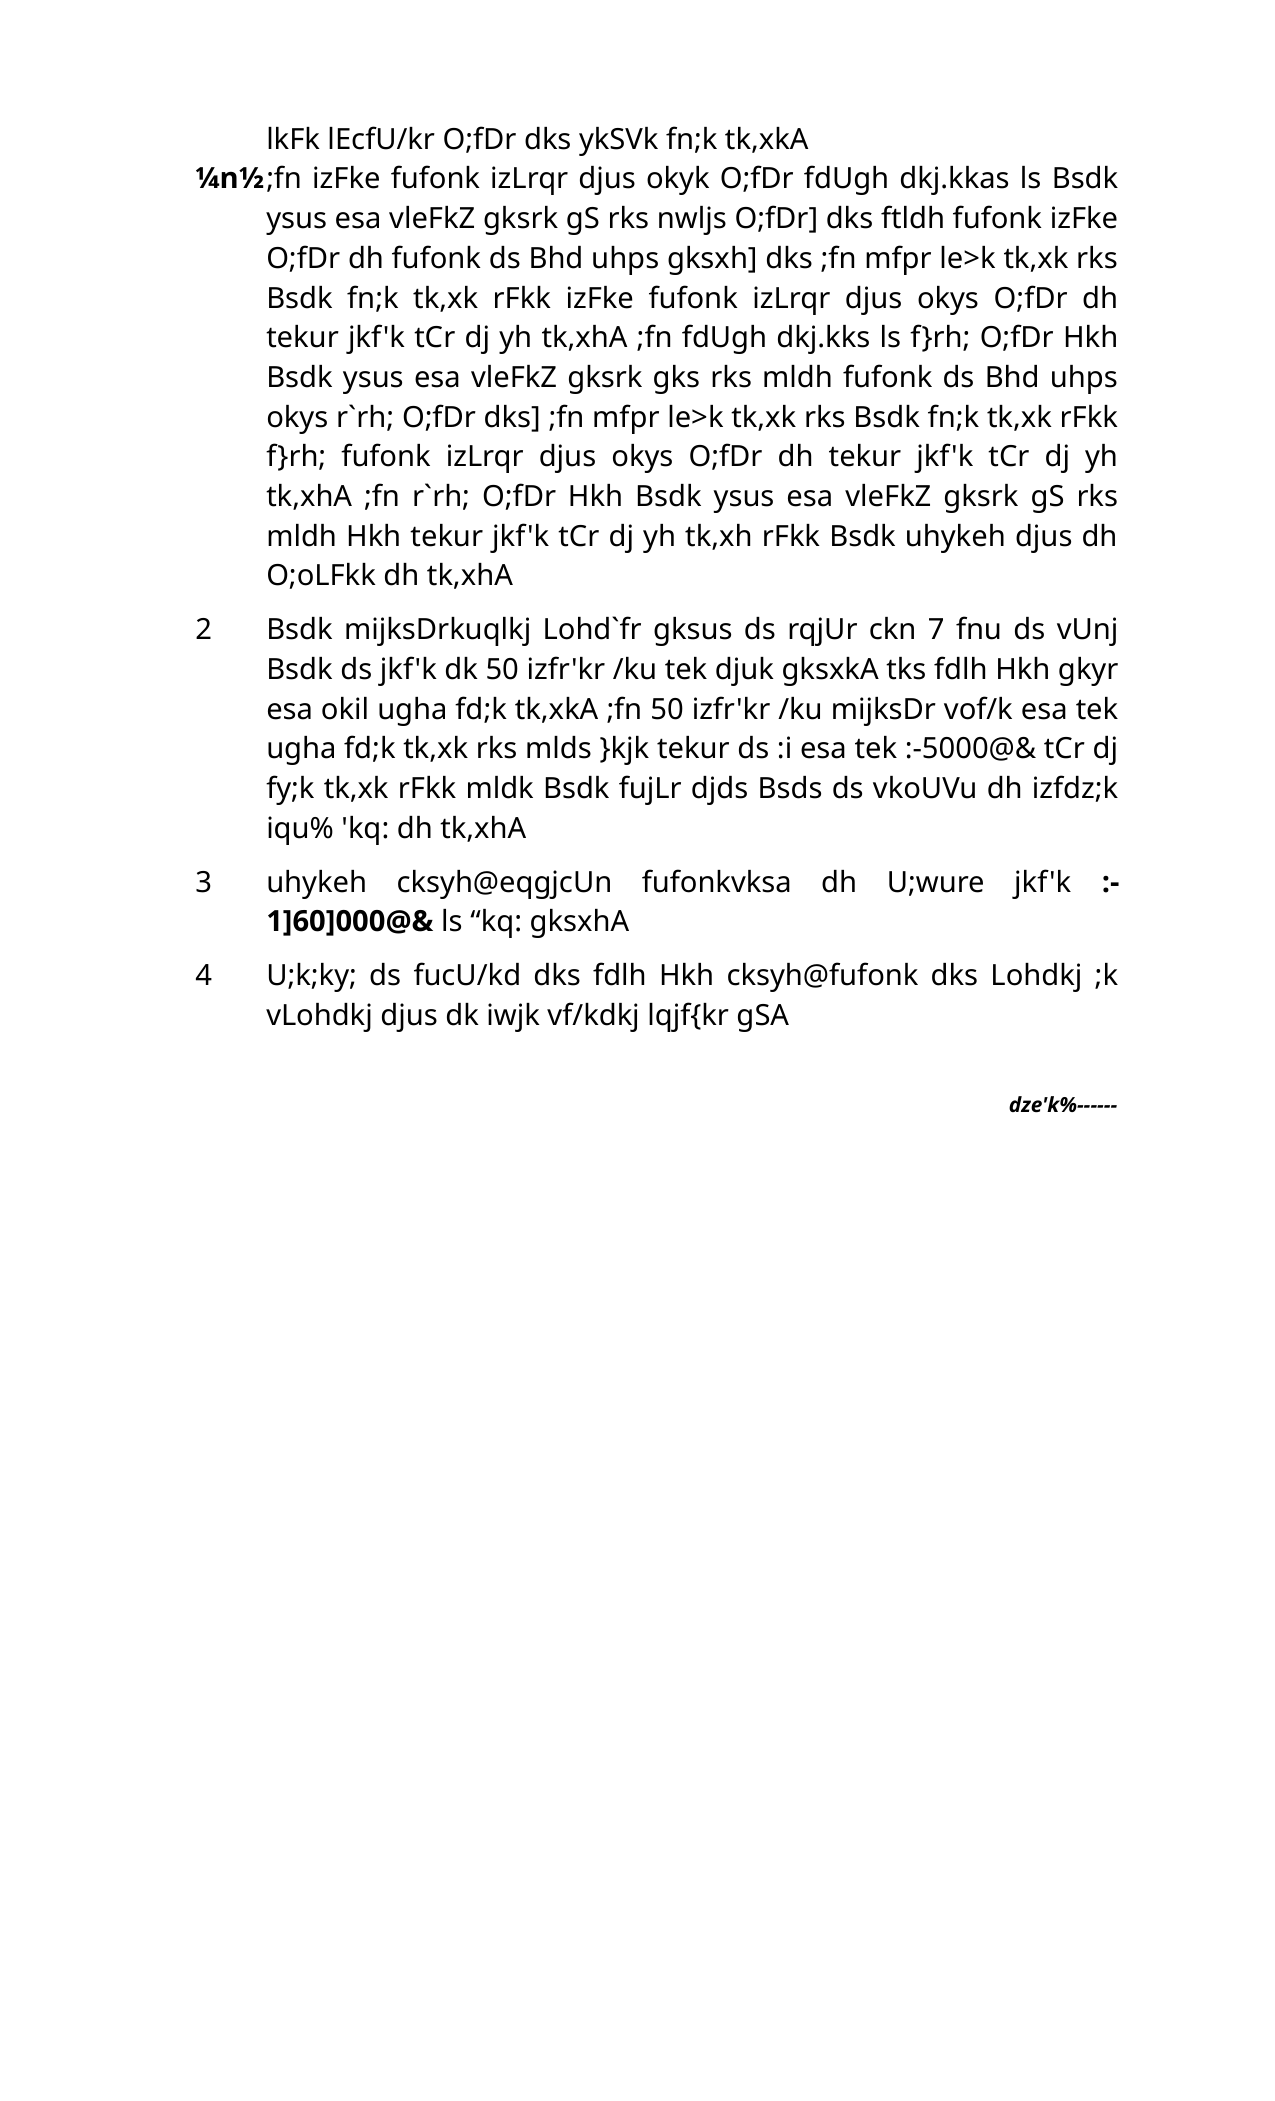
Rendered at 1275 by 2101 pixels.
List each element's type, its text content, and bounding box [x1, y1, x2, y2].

text lkFk lEcfU/kr O;fDr dks ykSVk fn;k tk,xkA [195, 118, 1119, 158]
text 2 Bsdk mijksDrkuqlkj Lohd`fr gksus ds rqjUr ckn 7 fnu ds vUnj Bsdk ds jkf'k dk 50 izfr'kr /ku tek djuk gksxkA tks fdlh Hkh gkyr esa okil ugha fd;k tk,xkA ;fn 50 izfr'kr /ku mijksDr vof/k esa tek ugha fd;k tk,xk rks mlds }kjk tekur ds :i esa tek :-5000@& tCr dj fy;k tk,xk rFkk mldk Bsdk fujLr djds Bsds ds vkoUVu dh izfdz;k iqu% 'kq: dh tk,xhA [195, 608, 1119, 847]
text dze'k%------ [118, 1091, 1119, 1119]
text 3 uhykeh cksyh@eqgjcUn fufonkvksa dh U;wure jkf'k :-1]60]000@& ls “kq: gksxhA [195, 861, 1119, 940]
text ¼n½ ;fn izFke fufonk izLrqr djus okyk O;fDr fdUgh dkj.kkas ls Bsdk ysus esa vleFkZ gksrk gS rks nwljs O;fDr] dks ftldh fufonk izFke O;fDr dh fufonk ds Bhd uhps gksxh] dks ;fn mfpr le>k tk,xk rks Bsdk fn;k tk,xk rFkk izFke fufonk izLrqr djus okys O;fDr dh tekur jkf'k tCr dj yh tk,xhA ;fn fdUgh dkj.kks ls f}rh; O;fDr Hkh Bsdk ysus esa vleFkZ gksrk gks rks mldh fufonk ds Bhd uhps okys r`rh; O;fDr dks] ;fn mfpr le>k tk,xk rks Bsdk fn;k tk,xk rFkk f}rh; fufonk izLrqr djus okys O;fDr dh tekur jkf'k tCr dj yh tk,xhA ;fn r`rh; O;fDr Hkh Bsdk ysus esa vleFkZ gksrk gS rks mldh Hkh tekur jkf'k tCr dj yh tk,xh rFkk Bsdk uhykeh djus dh O;oLFkk dh tk,xhA [195, 158, 1119, 594]
text 4 U;k;ky; ds fucU/kd dks fdlh Hkh cksyh@fufonk dks Lohdkj ;k vLohdkj djus dk iwjk vf/kdkj lqjf{kr gSA [195, 954, 1119, 1034]
